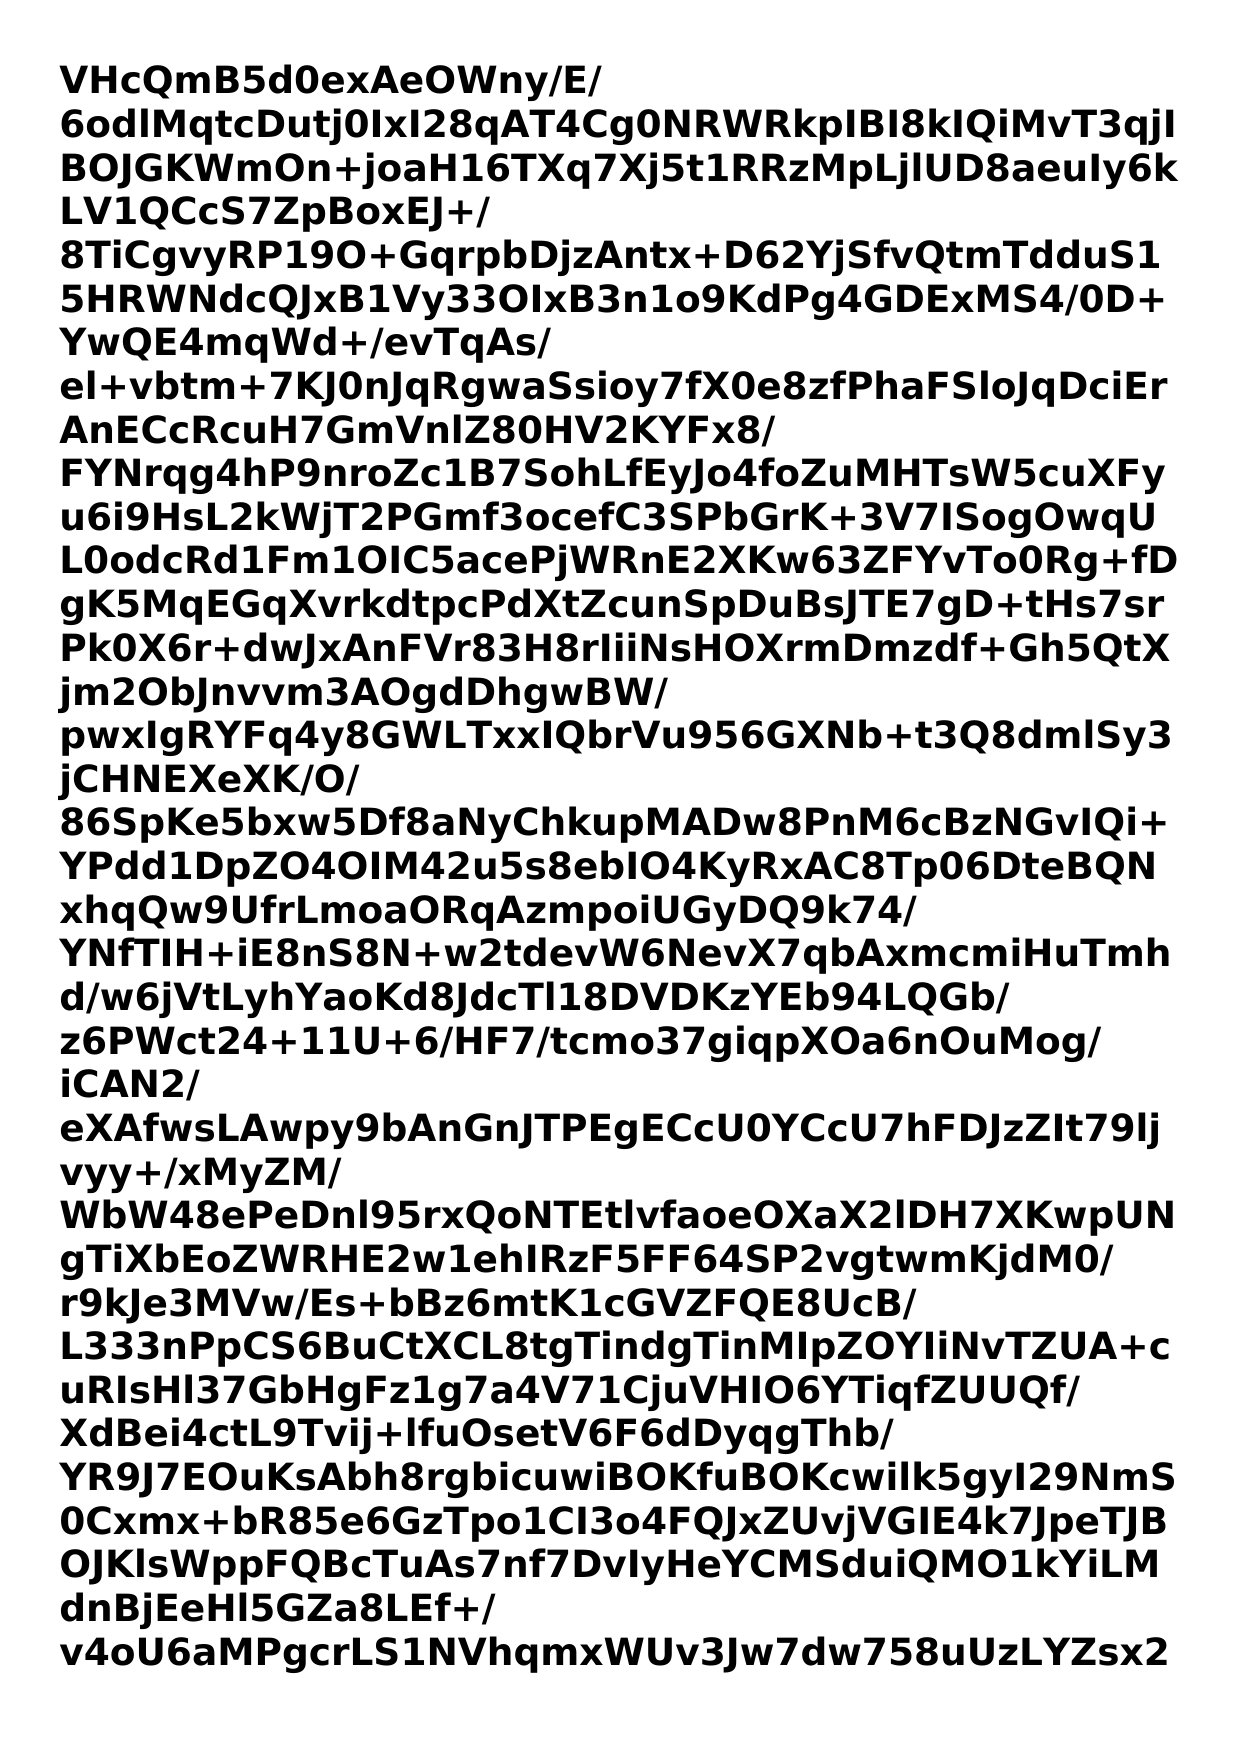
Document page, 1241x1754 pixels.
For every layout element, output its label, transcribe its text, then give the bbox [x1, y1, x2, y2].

subtitle VHcQmB5d0exAeOWny/E/6odlMqtcDutj0IxI28qAT4Cg0NRWRkpIBI8kIQiMvT3qjIBOJGKWmOn+joaH16TXq7Xj5t1RRzMpLjlUD8aeuIy6kLV1QCcS7ZpBoxEJ+/8TiCgvyRP19O+GqrpbDjzAntx+D62YjSfvQtmTdduS15HRWNdcQJxB1Vy33OIxB3n1o9KdPg4GDExMS4/0D+YwQE4mqWd+/evTqAs/el+vbtm+7KJ0nJqRgwaSsioy7fX0e8zfPhaFSloJqDciErAnECcRcuH7GmVnlZ80HV2KYFx8/FYNrqg4hP9nroZc1B7SohLfEyJo4foZuMHTsW5cuXFyu6i9HsL2kWjT2PGmf3ocefC3SPbGrK+3V7ISogOwqUL0odcRd1Fm1OIC5acePjWRnE2XKw63ZFYvTo0Rg+fDgK5MqEGqXvrkdtpcPdXtZcunSpDuBsJTE7gD+tHs7srPk0X6r+dwJxAnFVr83H8rIiiNsHOXrmDmzdf+Gh5QtXjm2ObJnvvm3AOgdDhgwBW/pwxIgRYFq4y8GWLTxxIQbrVu956GXNb+t3Q8dmlSy3jCHNEXeXK/O/86SpKe5bxw5Df8aNyChkupMADw8PnM6cBzNGvIQi+YPdd1DpZO4OIM42u5s8ebIO4KyRxAC8Tp06DteBQNxhqQw9UfrLmoaORqAzmpoiUGyDQ9k74/YNfTIH+iE8nS8N+w2tdevW6NevX7qbAxmcmiHuTmhd/w6jVtLyhYaoKd8JdcTl18DVDKzYEb94LQGb/z6PWct24+11U+6/HF7/tcmo37giqpXOa6nOuMog/iCAN2/eXAfwsLAwpy9bAnGnJTPEgECcU0YCcU7hFDJzZIt79ljvyy+/xMyZM/WbW48ePeDnl95rxQoNTEtlvfaoeOXaX2lDH7XKwpUNgTiXbEoZWRHE2w1ehIRzF5FF64SP2vgtwmKjdM0/r9kJe3MVw/Es+bBz6mtK1cGVZFQE8UcB/L333nPpCS6BuCtXCL8tgTindgTinMIpZOYIiNvTZUA+cuRIsHl37GbHgFz1g7a4V71CjuVHIO6YTiqfZUUQf/XdBei4ctL9Tvij+lfuOsetV6F6dDyqgThb/YR9J7EOuKsAbh8rgbicuwiBOKfuBOKcwilk5gyI29NmS0Cxmx+bR85e6GzTpo1CI3o4FQJxZUvjVGIE4k7JpeTJBOJKlsWppFQBcTuAs7nf7DvIyHeYCMSduiQMO1kYiLMdnBjEeHl5GZa8LEf+/v4oU6aMPgcrLS1NVhqmxWUv3Jw7dw758uUzLYZsx2 [59, 59, 1181, 1674]
